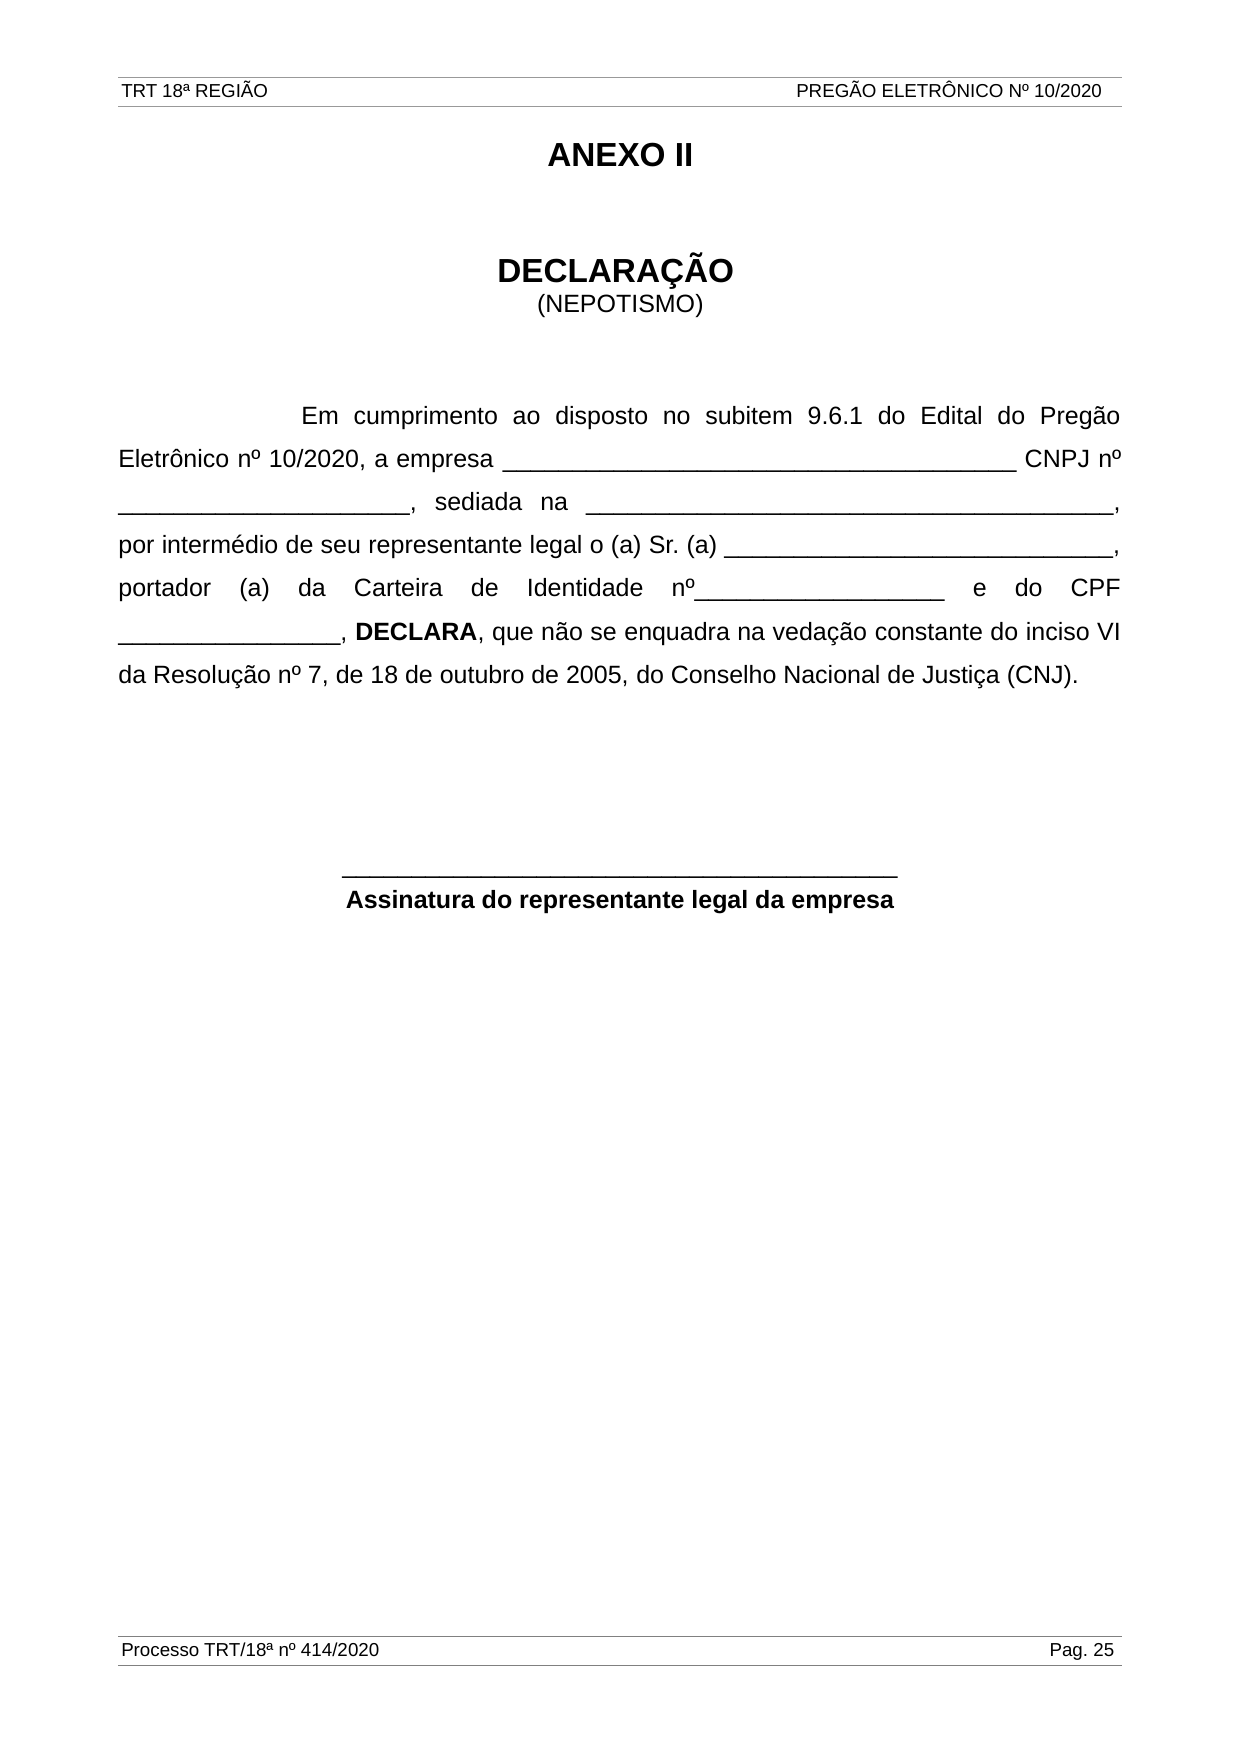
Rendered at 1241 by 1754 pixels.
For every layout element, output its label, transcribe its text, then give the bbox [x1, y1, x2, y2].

text DECLARAÇÃO [118, 251, 1122, 289]
text Assinatura do representante legal da empresa [118, 879, 1122, 914]
text Em cumprimento ao disposto no subitem 9.6.1 do Edital do Pregão Eletrônico nº 10/2020, a empresa _____________________________________ CNPJ nº _____________________, sediada na ______________________________________, por intermédio de seu representante legal o (a) Sr. (a) ____________________________, portador (a) da Carteira de Identidade nº__________________ e do CPF ________________, DECLARA, que não se enquadra na vedação constante do inciso VI da Resolução nº 7, de 18 de outubro de 2005, do Conselho Nacional de Justiça (CNJ). [118, 401, 1122, 688]
text ANEXO II [118, 136, 1122, 174]
text (NEPOTISMO) [118, 289, 1122, 318]
text ________________________________________ [118, 850, 1122, 879]
